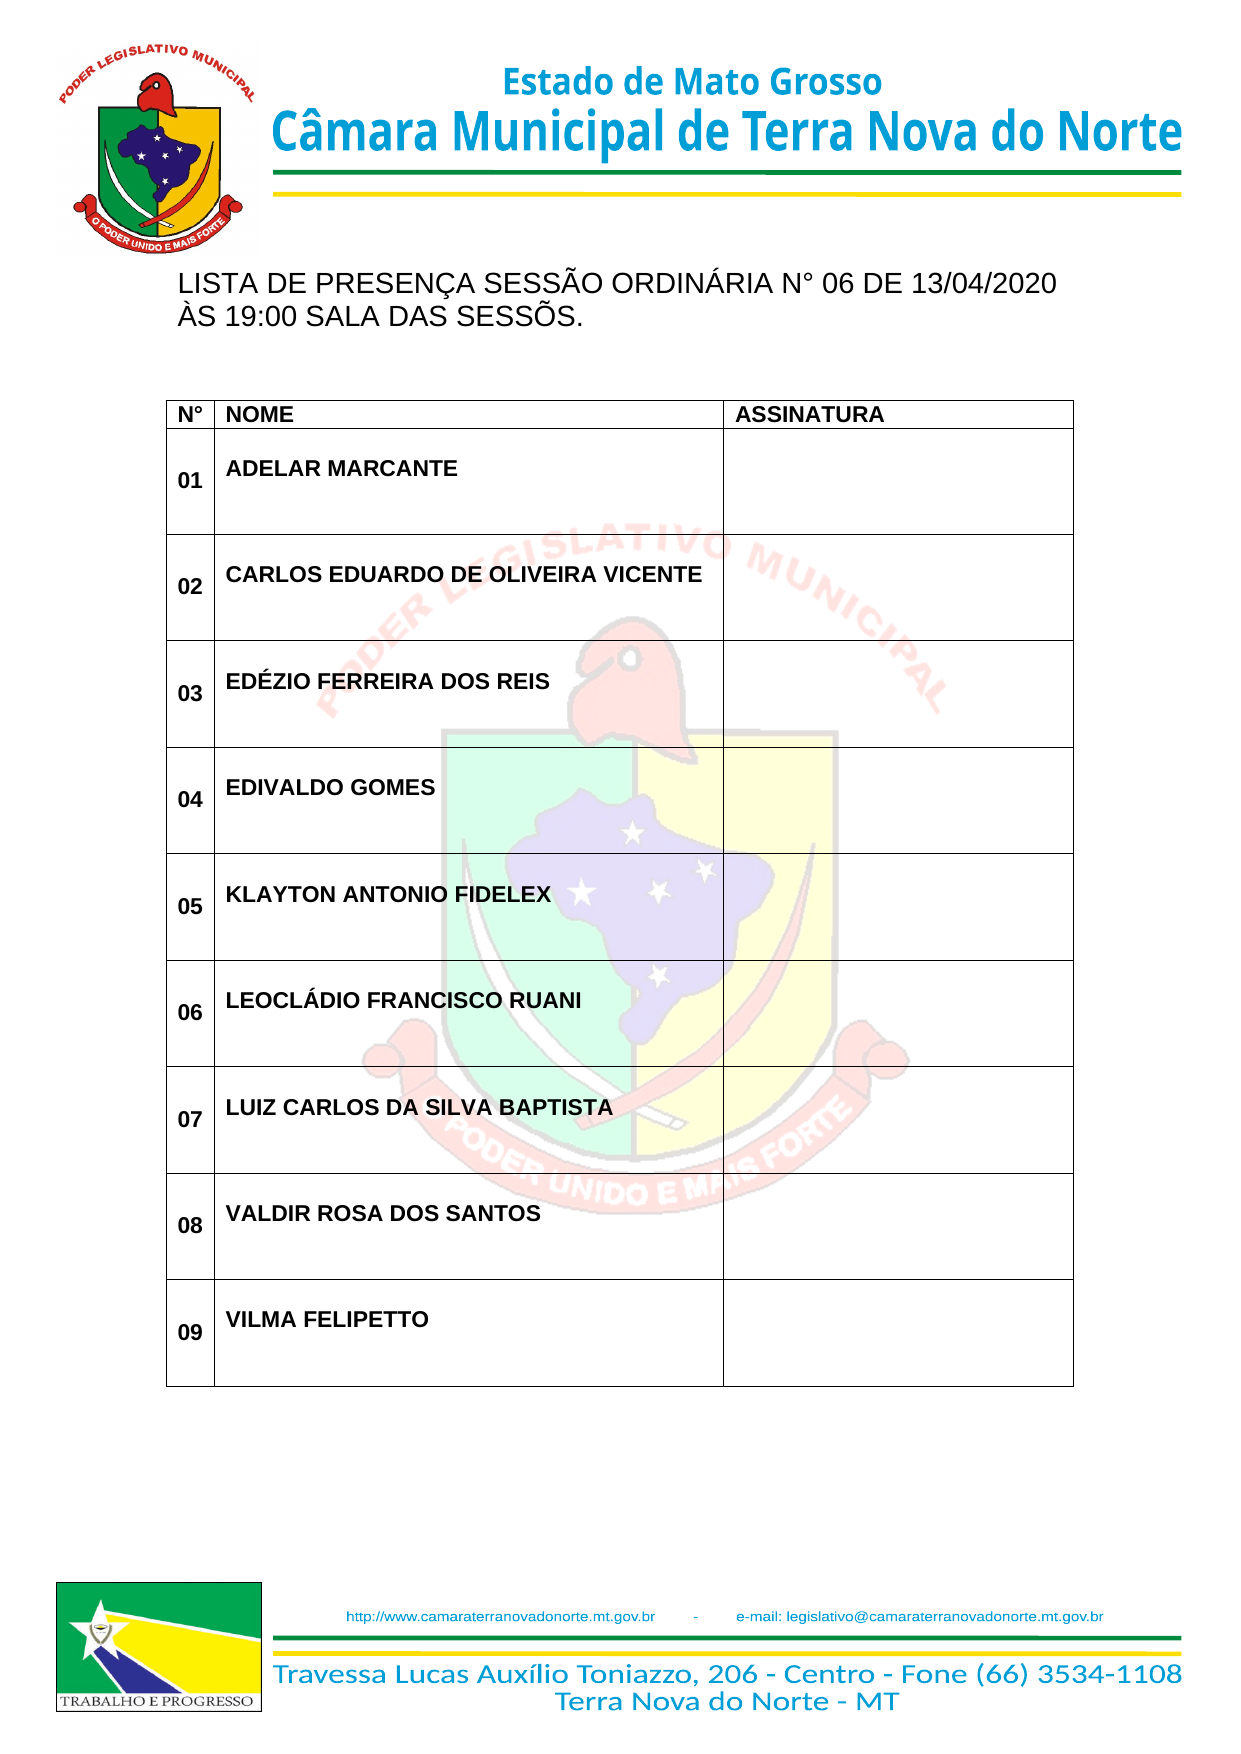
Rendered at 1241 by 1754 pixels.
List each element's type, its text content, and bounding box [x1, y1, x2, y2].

picture [860, 1611, 868, 1623]
table_cell 07 [167, 1067, 214, 1173]
table_cell [966, 748, 1073, 853]
table_cell LUIZ CARLOS DA SILVA BAPTISTA [215, 1067, 303, 1173]
table_cell [724, 429, 1073, 534]
table_cell [966, 535, 1073, 640]
table_cell KLAYTON ANTONIO FIDELEX [215, 854, 303, 960]
table_cell 03 [167, 641, 214, 747]
table_cell [724, 1174, 1073, 1279]
text LISTA DE PRESENÇA SESSÃO ORDINÁRIA N° 06 DE 13/04/2020 ÀS 19:00 SALA DAS SESSÕS. [177, 266, 1063, 333]
table_header NOME [215, 401, 723, 427]
table_cell 05 [167, 854, 214, 960]
table_cell LEOCLÁDIO FRANCISCO RUANI [215, 961, 303, 1066]
table_cell VILMA FELIPETTO [215, 1280, 723, 1386]
table_cell [724, 1280, 1073, 1386]
table_cell EDÉZIO FERREIRA DOS REIS [215, 641, 303, 747]
picture [55, 42, 260, 256]
table_header ASSINATURA [724, 401, 1073, 427]
table_cell [966, 961, 1073, 1066]
table_cell VALDIR ROSA DOS SANTOS [215, 1174, 723, 1279]
table_cell ADELAR MARCANTE [215, 429, 723, 534]
table_cell [966, 641, 1073, 747]
table_cell 08 [167, 1174, 214, 1279]
table_cell [966, 1067, 1073, 1173]
table_header N° [167, 401, 214, 427]
table_cell 04 [167, 748, 214, 853]
table_cell 09 [167, 1280, 214, 1386]
table_cell 06 [167, 961, 214, 1066]
table_cell EDIVALDO GOMES [215, 748, 303, 853]
table_cell [966, 854, 1073, 960]
table_cell 02 [167, 535, 214, 640]
table_cell CARLOS EDUARDO DE OLIVEIRA VICENTE [215, 535, 303, 640]
picture [57, 1583, 261, 1711]
table_cell 01 [167, 429, 214, 534]
